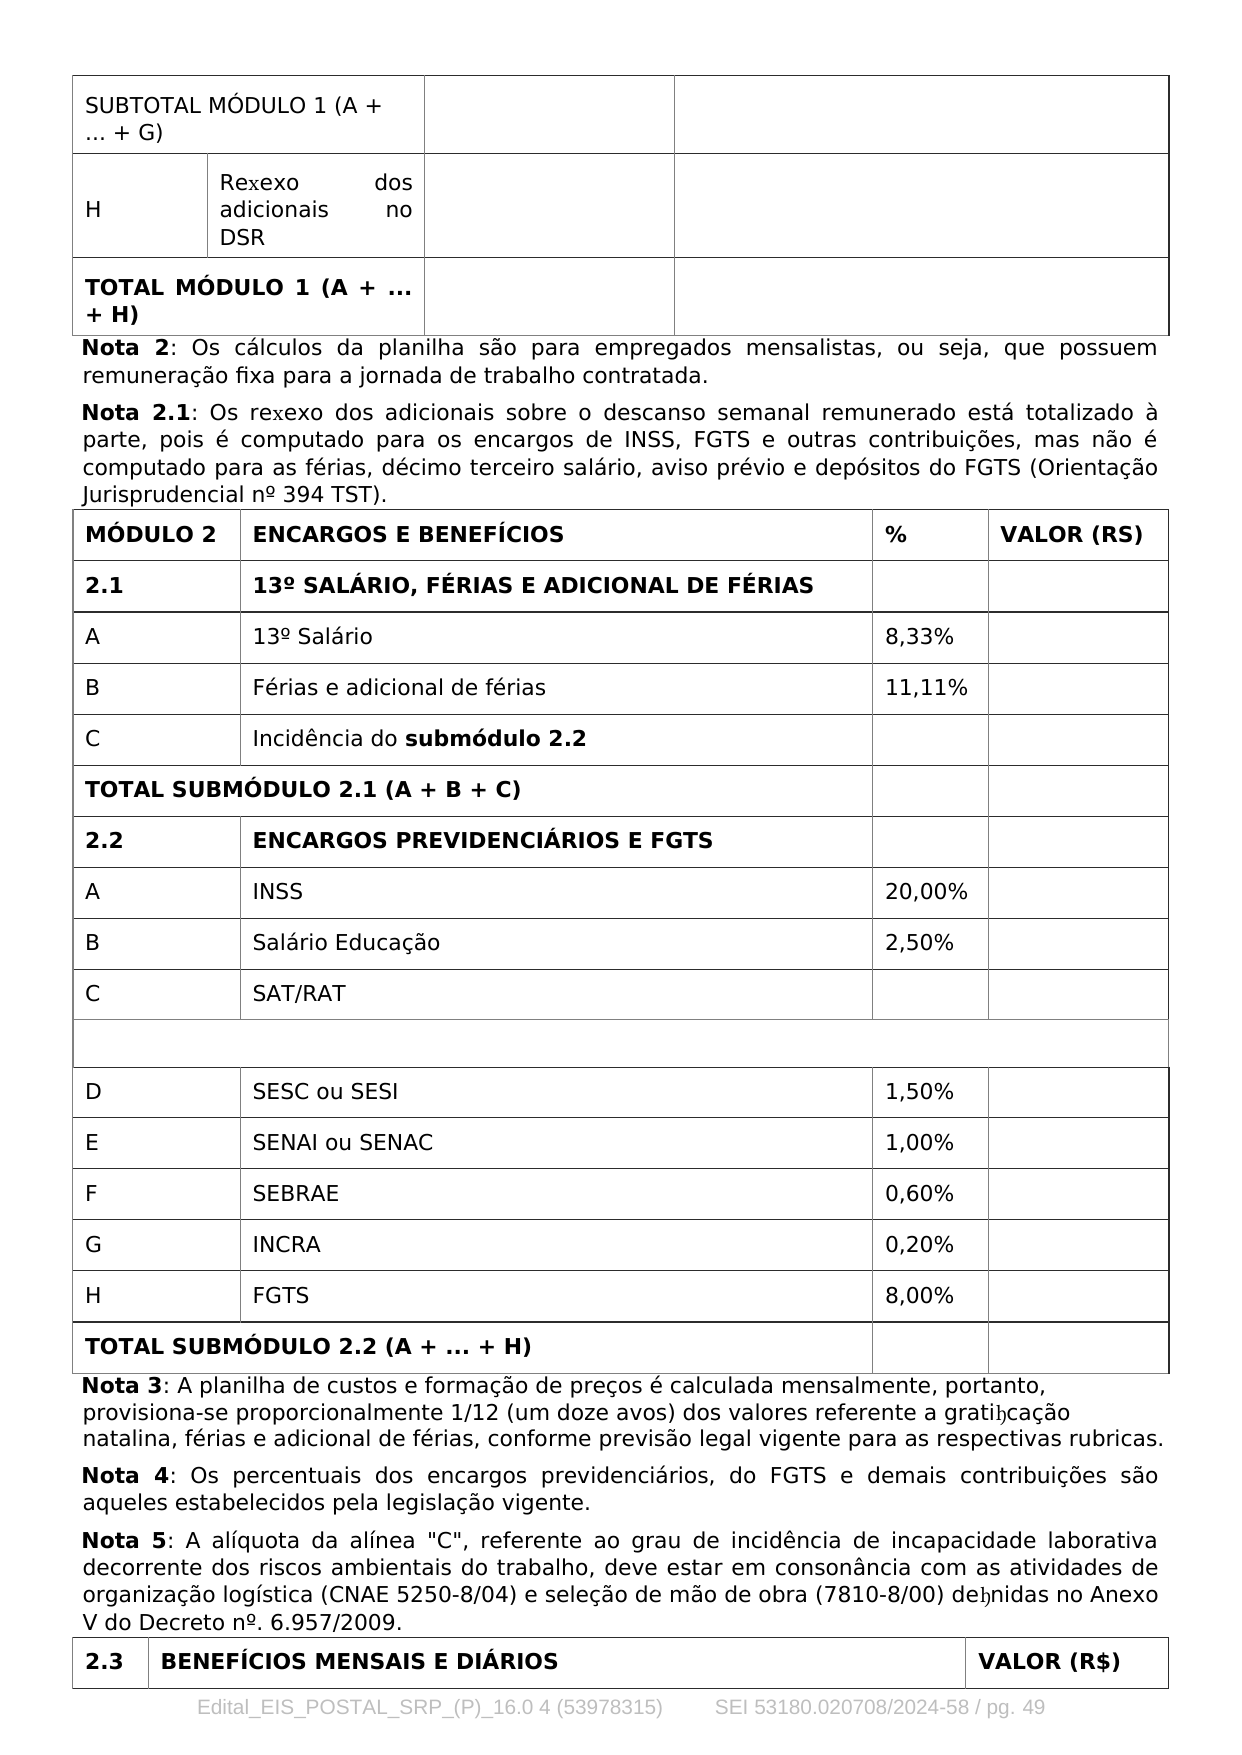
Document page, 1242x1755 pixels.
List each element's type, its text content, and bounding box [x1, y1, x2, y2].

table_cell [675, 154, 1168, 257]
table_cell Férias e adicional de férias [241, 664, 872, 713]
table_cell 11,11% [873, 664, 988, 713]
table_cell C [74, 970, 240, 1019]
table_cell E [73, 1118, 240, 1168]
table_cell D [73, 1068, 240, 1117]
table_cell [989, 1271, 1168, 1321]
table_cell SENAI ou SENAC [241, 1118, 872, 1168]
table_cell [989, 1118, 1168, 1168]
table_cell 1,00% [873, 1118, 988, 1168]
table_cell Salário Educação [241, 919, 872, 969]
table_cell 20,00% [873, 868, 988, 918]
table_cell [989, 1068, 1168, 1117]
table_header VALOR (R$) [966, 1638, 1168, 1688]
table_cell [989, 817, 1168, 867]
table_cell Reexo dos adicionais no DSR [208, 154, 424, 257]
table_cell [989, 561, 1168, 611]
table_cell 8,33% [873, 613, 988, 662]
table_cell SAT/RAT [241, 970, 872, 1019]
table_cell [989, 1220, 1168, 1270]
table_cell A [74, 613, 240, 662]
table_cell SUBTOTAL MÓDULO 1 (A + ... + G) [73, 76, 424, 153]
table_cell [989, 970, 1168, 1019]
table_cell [873, 766, 988, 816]
text Nota 2.1: Os reexo dos adicionais sobre o descanso semanal remunerado está totalizado à parte, pois é computado para os encargos de INSS, FGTS e outras contribuições, mas não é computado para as férias, décimo terceiro salário, aviso prévio e depósitos do FGTS (Orientação Jurisprudencial nº 394 TST). [81, 400, 1159, 507]
table_cell [989, 664, 1168, 713]
table_cell [989, 1169, 1168, 1219]
text Nota 2: Os cálculos da planilha são para empregados mensalistas, ou seja, que possuem remuneração fixa para a jornada de trabalho contratada. [81, 336, 1159, 388]
table_header MÓDULO 2 [74, 510, 240, 560]
table_cell [873, 817, 988, 867]
table_cell INCRA [241, 1220, 872, 1270]
table_cell [425, 154, 674, 257]
text Nota 5: A alíquota da alínea "C", referente ao grau de incidência de incapacidade laborativa decorrente dos riscos ambientais do trabalho, deve estar em consonância com as atividades de organização logística (CNAE 5250-8/04) e seleção de mão de obra (7810-8/00) denidas no Anexo V do Decreto nº. 6.957/2009. [81, 1528, 1159, 1635]
table_header % [873, 510, 988, 560]
table_cell [675, 76, 1168, 153]
table_cell INSS [241, 868, 872, 918]
table_cell 1,50% [873, 1068, 988, 1117]
table_cell C [74, 715, 240, 764]
table_cell [873, 561, 988, 611]
table_cell F [73, 1169, 240, 1219]
table_cell SESC ou SESI [241, 1068, 872, 1117]
table_cell [989, 868, 1168, 918]
table_cell 13º SALÁRIO, FÉRIAS E ADICIONAL DE FÉRIAS [241, 561, 872, 611]
table_cell 0,60% [873, 1169, 988, 1219]
table_cell [989, 715, 1168, 764]
table_cell [989, 613, 1168, 662]
table_cell FGTS [241, 1271, 872, 1321]
table_cell [675, 258, 1168, 334]
table_cell G [73, 1220, 240, 1270]
table_header BENEFÍCIOS MENSAIS E DIÁRIOS [149, 1638, 965, 1688]
table_cell [989, 1323, 1168, 1372]
table_cell 8,00% [873, 1271, 988, 1321]
table_cell TOTAL MÓDULO 1 (A + ... + H) [73, 258, 424, 334]
table_cell [873, 1323, 988, 1372]
table_cell [74, 1020, 1168, 1067]
table_cell H [73, 154, 207, 257]
table_cell [425, 258, 674, 334]
table_cell [873, 715, 988, 764]
table_header ENCARGOS E BENEFÍCIOS [241, 510, 872, 560]
table_cell SEBRAE [241, 1169, 872, 1219]
table_cell H [73, 1271, 240, 1321]
table_cell 2,50% [873, 919, 988, 969]
table_cell TOTAL SUBMÓDULO 2.2 (A + ... + H) [73, 1323, 872, 1372]
table_cell A [74, 868, 240, 918]
table_header VALOR (RS) [989, 510, 1168, 560]
text Nota 3: A planilha de custos e formação de preços é calculada mensalmente, portanto, provisiona-se proporcionalmente 1/12 (um doze avos) dos valores referente a graticação natalina, férias e adicional de férias, conforme previsão legal vigente para as respectivas rubricas. [81, 1374, 1167, 1451]
table_cell B [74, 664, 240, 713]
table_cell 0,20% [873, 1220, 988, 1270]
table_cell [989, 919, 1168, 969]
table_cell [989, 766, 1168, 816]
table_cell 2.2 [74, 817, 240, 867]
table_cell 13º Salário [241, 613, 872, 662]
table_cell [425, 76, 674, 153]
table_cell [873, 970, 988, 1019]
table_cell 2.1 [74, 561, 240, 611]
table_cell TOTAL SUBMÓDULO 2.1 (A + B + C) [74, 766, 872, 816]
table_cell ENCARGOS PREVIDENCIÁRIOS E FGTS [241, 817, 872, 867]
text Nota 4: Os percentuais dos encargos previdenciários, do FGTS e demais contribuições são aqueles estabelecidos pela legislação vigente. [81, 1463, 1159, 1516]
table_cell B [74, 919, 240, 969]
table_header 2.3 [73, 1638, 148, 1688]
table_cell Incidência do submódulo 2.2 [241, 715, 872, 764]
